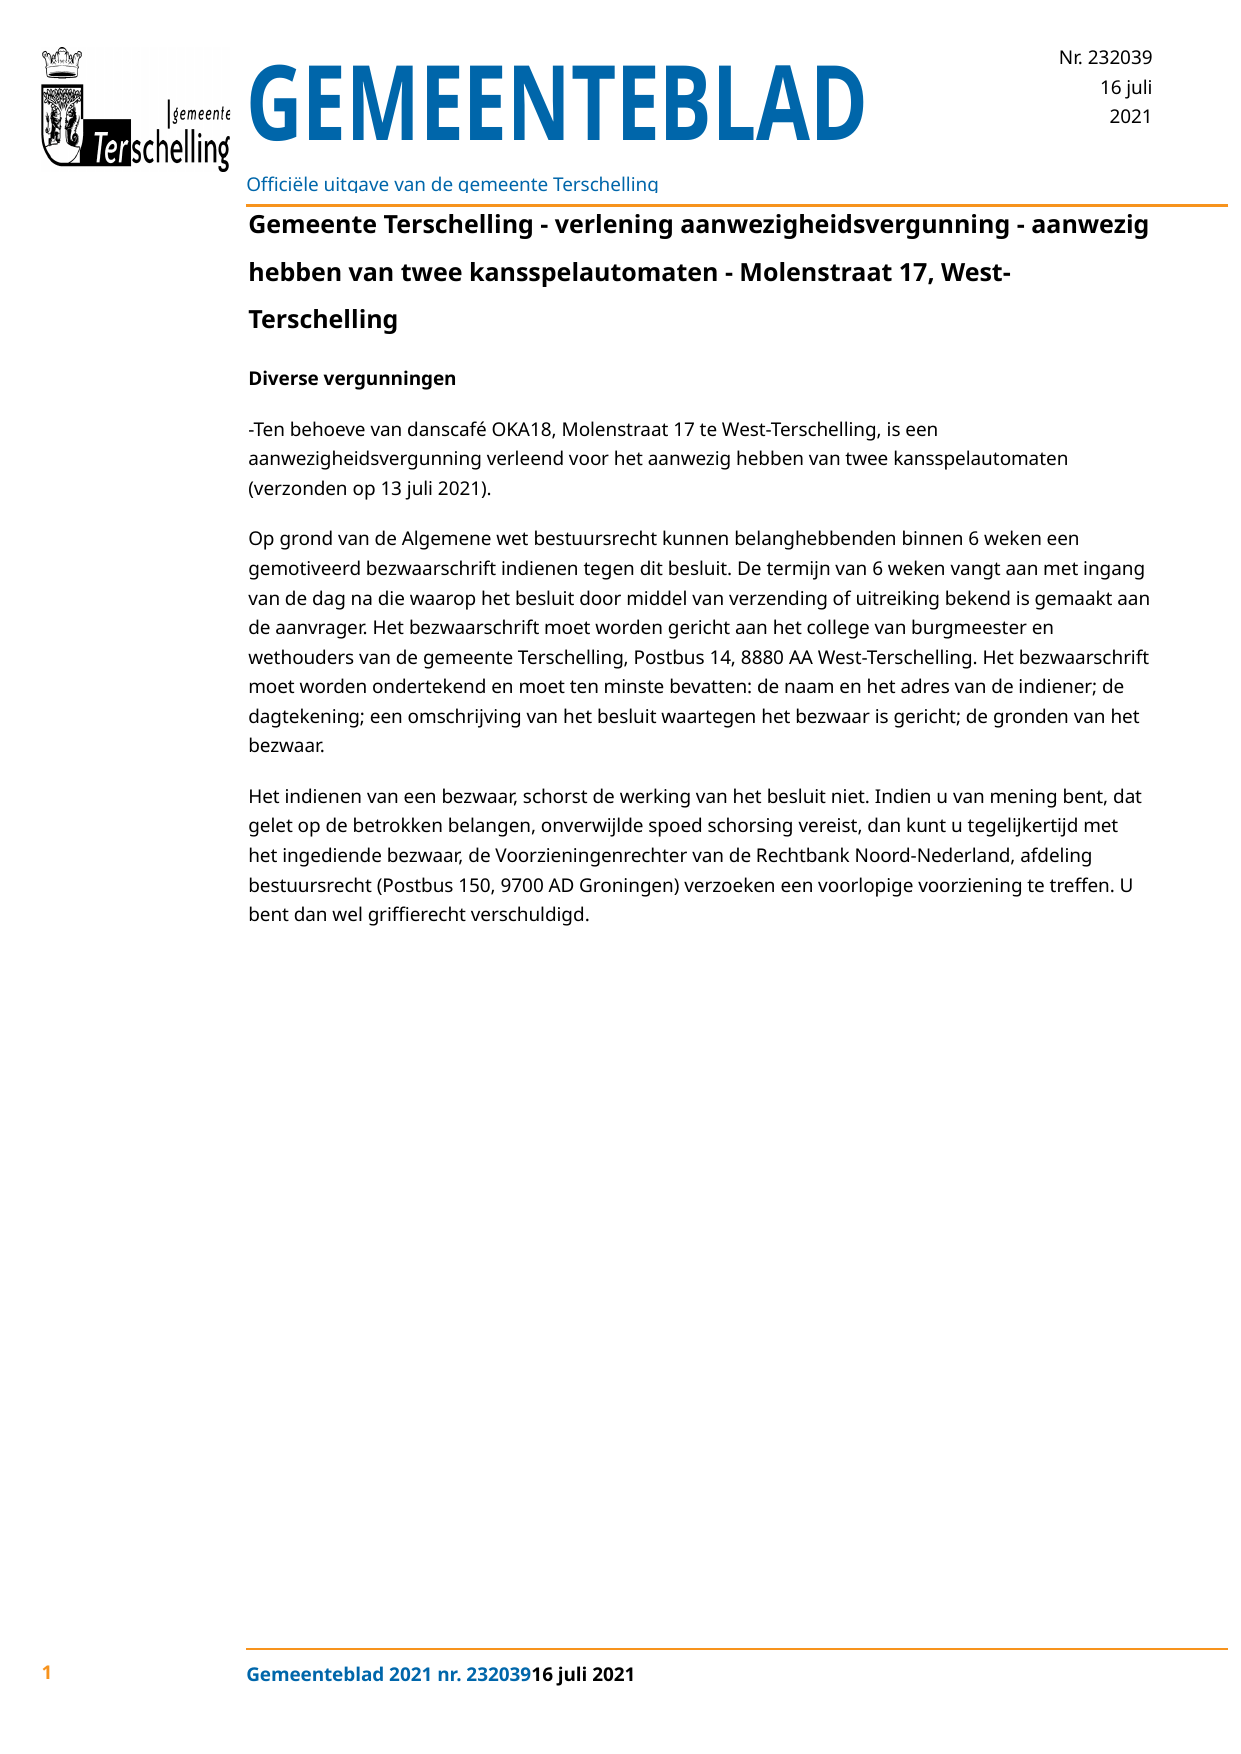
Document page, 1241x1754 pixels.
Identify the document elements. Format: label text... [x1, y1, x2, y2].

text Op grond van de Algemene wet bestuursrecht kunnen belanghebbenden binnen 6 weken een gemotiveerd bezwaarschrift indienen tegen dit besluit. De termijn van 6 weken vangt aan met ingang van de dag na die waarop het besluit door middel van verzending of uitreiking bekend is gemaakt aan de aanvrager. Het bezwaarschrift moet worden gericht aan het college van burgmeester en wethouders van de gemeente Terschelling, Postbus 14, 8880 AA West-Terschelling. Het bezwaarschrift moet worden ondertekend en moet ten minste bevatten: de naam en het adres van de indiener; de dagtekening; een omschrijving van het besluit waartegen het bezwaar is gericht; de gronden van het bezwaar. [248, 526, 1152, 758]
text Diverse vergunningen [248, 366, 1152, 391]
text Gemeente Terschelling - verlening aanwezigheidsvergunning - aanwezig hebben van twee kansspelautomaten - Molenstraat 17, West-Terschelling [248, 207, 1152, 336]
picture [41, 47, 231, 172]
text Het indienen van een bezwaar, schorst de werking van het besluit niet. Indien u van mening bent, dat gelet op de betrokken belangen, onverwijlde spoed schorsing vereist, dan kunt u tegelijkertijd met het ingediende bezwaar, de Voorzieningenrechter van de Rechtbank Noord-Nederland, afdeling bestuursrecht (Postbus 150, 9700 AD Groningen) verzoeken een voorlopige voorziening te treffen. U bent dan wel griffierecht verschuldigd. [248, 783, 1152, 927]
text -Ten behoeve van danscafé OKA18, Molenstraat 17 te West-Terschelling, is een aanwezigheidsvergunning verleend voor het aanwezig hebben van twee kansspelautomaten (verzonden op 13 juli 2021). [248, 416, 1152, 501]
